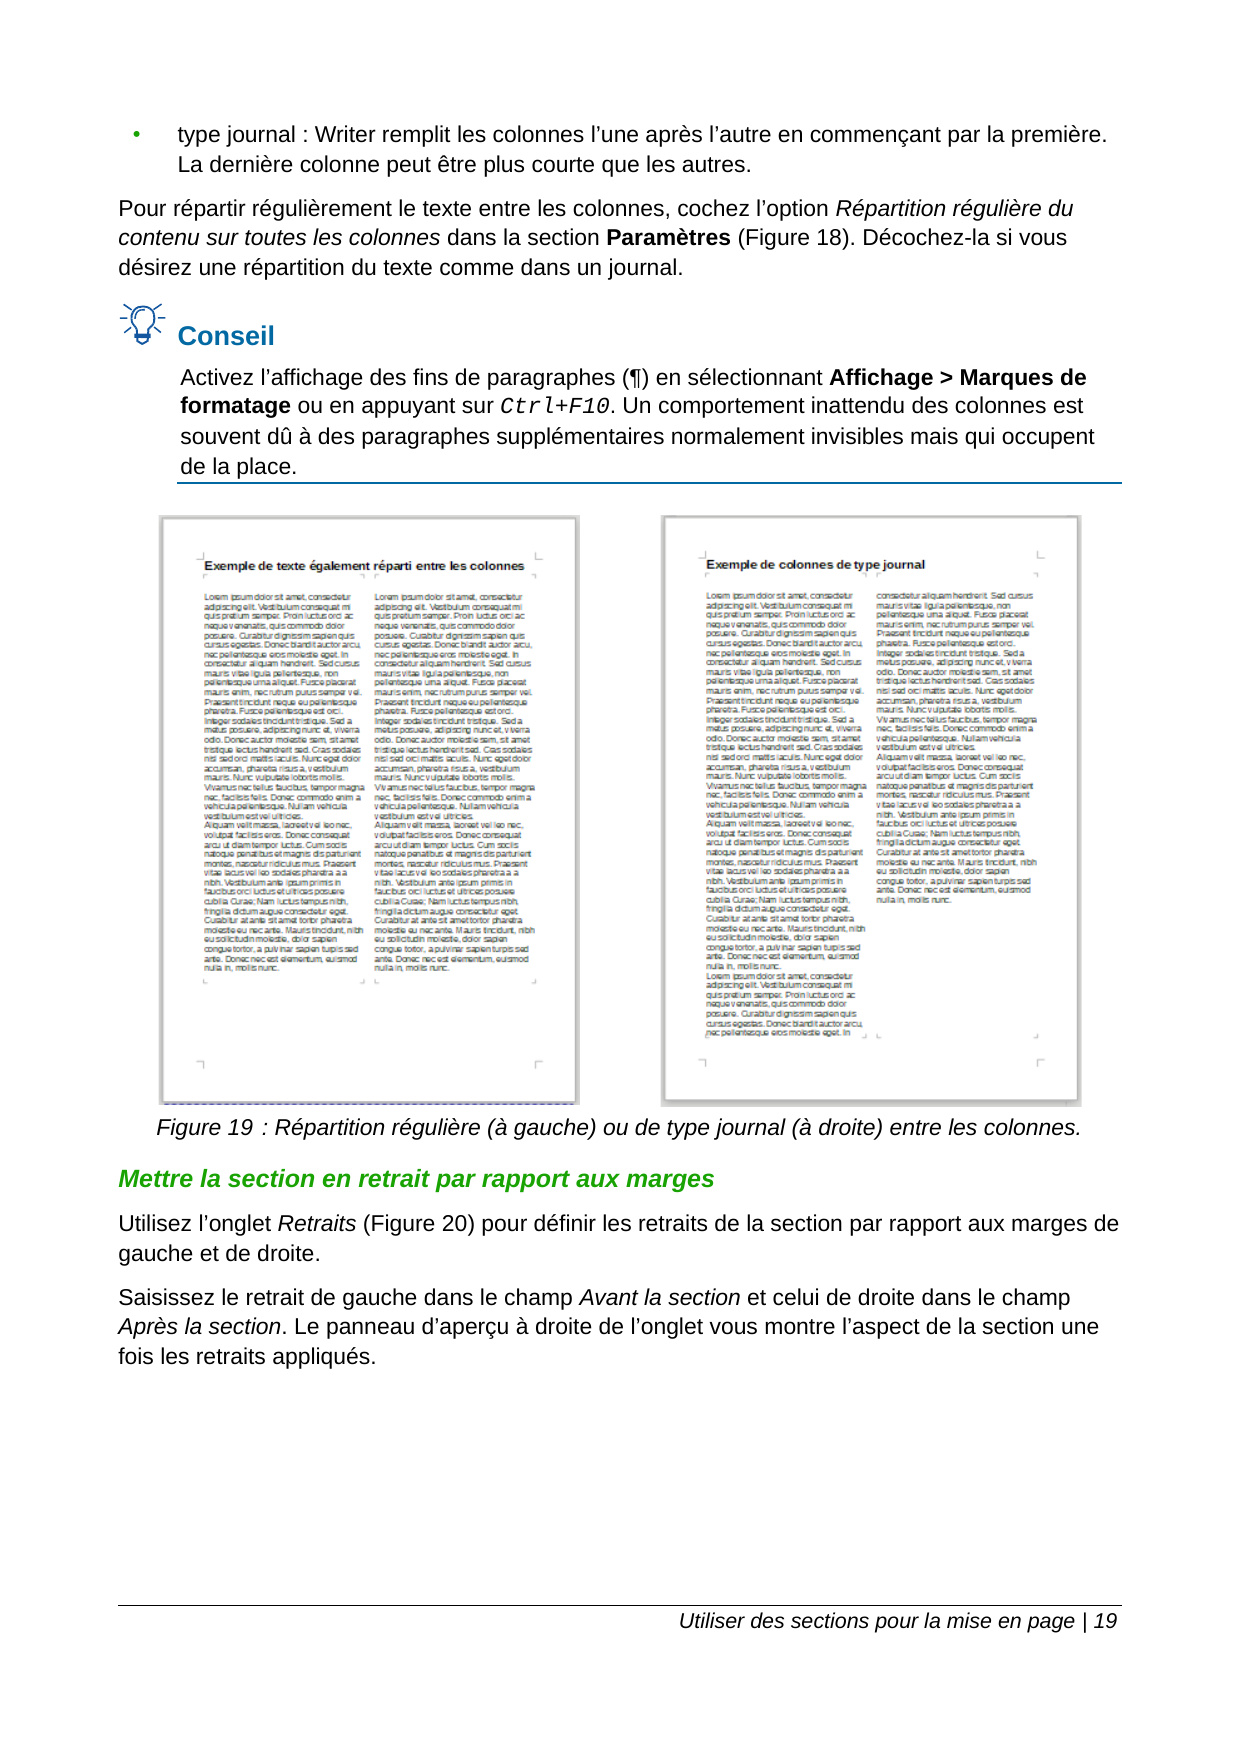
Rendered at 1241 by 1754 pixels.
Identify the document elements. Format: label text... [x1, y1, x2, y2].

table_header [118, 513, 620, 1109]
picture [660, 515, 1082, 1107]
text Saisissez le retrait de gauche dans le champ Avant la section et celui de droite dans le champ Après la section. Le panneau d’aperçu à droite de l’onglet vous montre l’aspect de la section une fois les retraits appliqués. [118, 1281, 1122, 1369]
text Activez l’affichage des fins de paragraphes (¶) en sélectionnant Affichage > Marques de formatage ou en appuyant sur Ctrl+F10. Un comportement inattendu des colonnes est souvent dû à des paragraphes supplémentaires normalement invisibles mais qui occupent de la place. [177, 358, 1122, 482]
table_cell Figure 19 : Répartition régulière (à gauche) ou de type journal (à droite) entre les colonnes. [118, 1109, 1122, 1142]
subtitle Mettre la section en retrait par rapport aux marges [118, 1163, 1122, 1192]
list type journal : Writer remplit les colonnes l’une après l’autre en commençant par la première. La dernière colonne peut être plus courte que les autres. [133, 118, 1122, 177]
picture [158, 515, 580, 1105]
text Pour répartir régulièrement le texte entre les colonnes, cochez l’option Répartition régulière du contenu sur toutes les colonnes dans la section Paramètres (Figure 18). Décochez-la si vous désirez une répartition du texte comme dans un journal. [118, 192, 1122, 280]
text Utilisez l’onglet Retraits (Figure 20) pour définir les retraits de la section par rapport aux marges de gauche et de droite. [118, 1207, 1122, 1266]
table_header [620, 513, 1122, 1109]
list Conseil [118, 302, 1122, 351]
